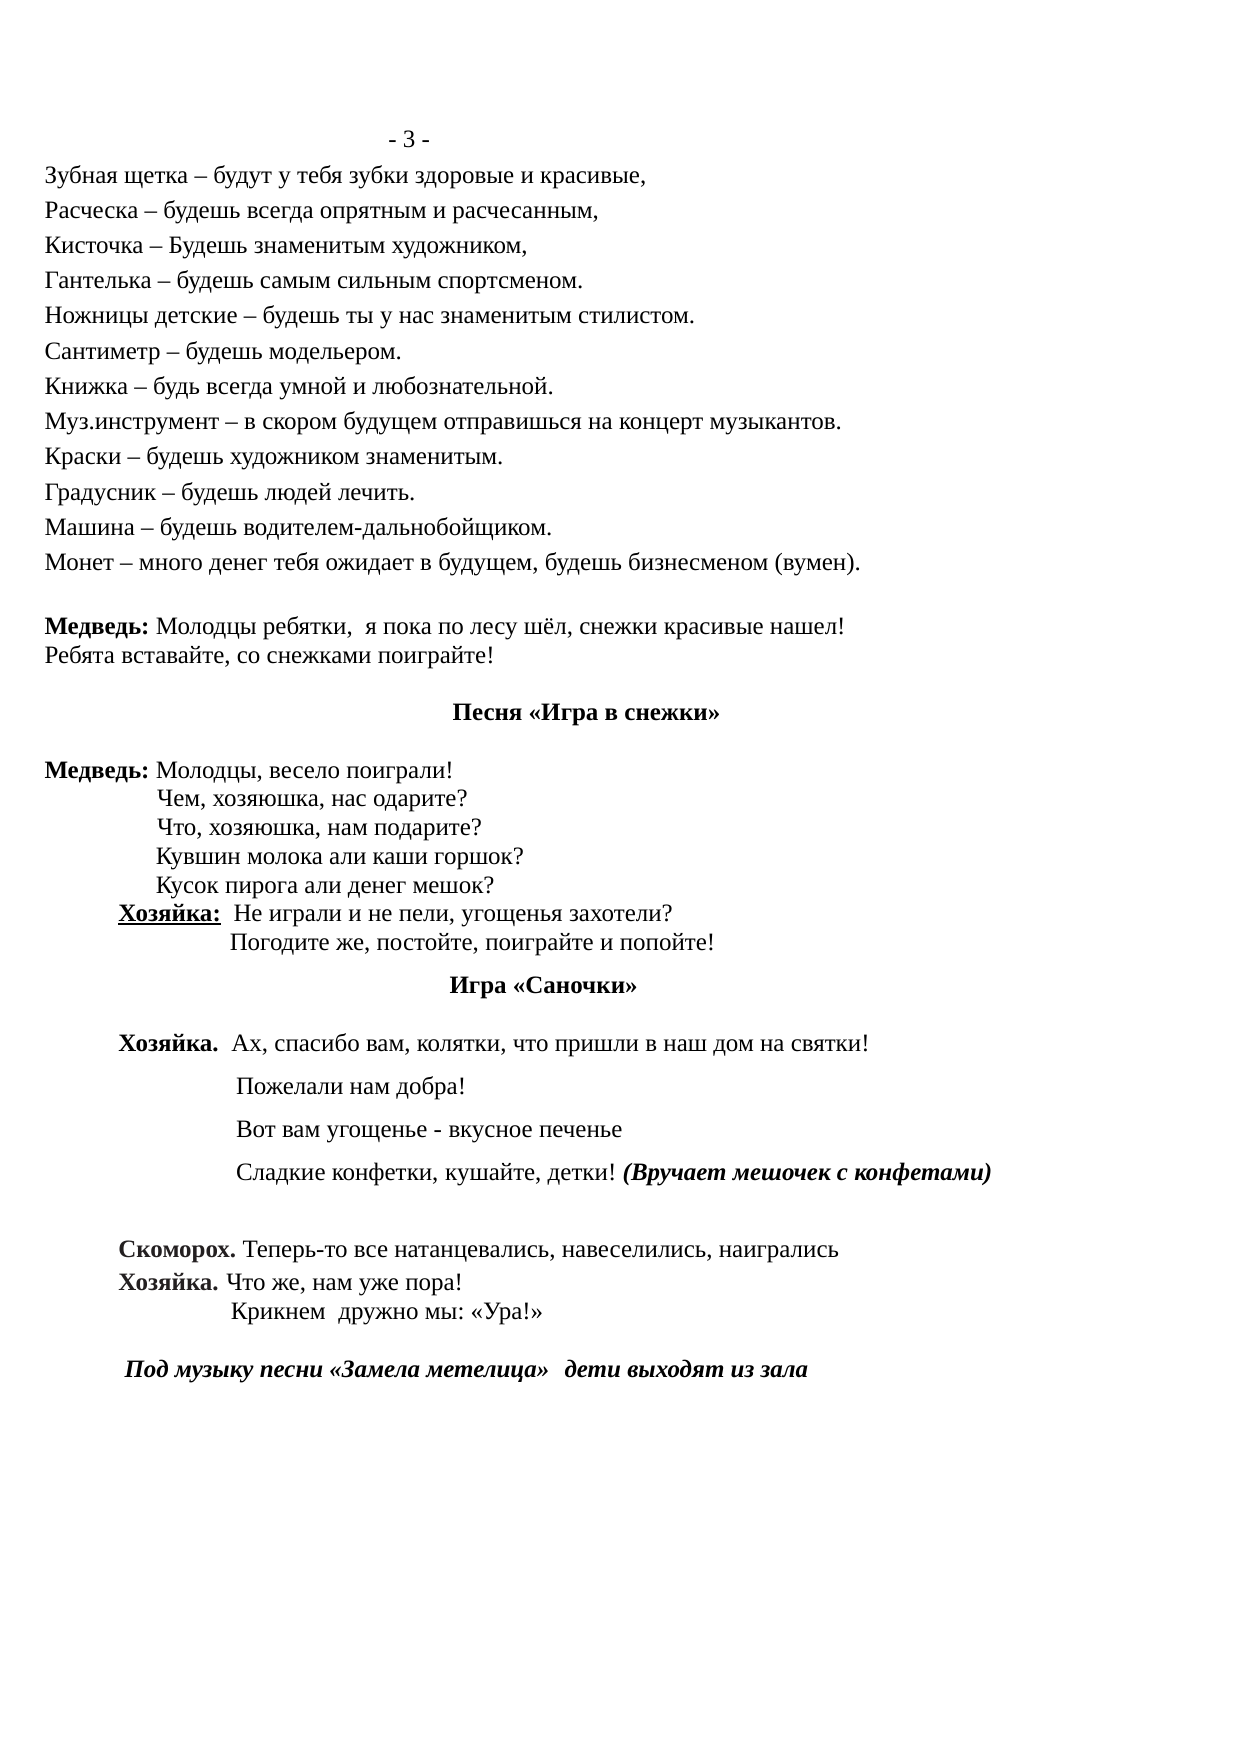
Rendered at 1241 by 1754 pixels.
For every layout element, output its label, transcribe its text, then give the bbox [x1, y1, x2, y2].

text Хозяйка. Что же, нам уже пора! [118, 1263, 1122, 1296]
text Что, хозяюшка, нам подарите? [44, 812, 1122, 841]
text Муз.инструмент – в скором будущем отправишься на концерт музыкантов. [44, 400, 1122, 435]
text Книжка – будь всегда умной и любознательной. [44, 364, 1122, 400]
text Сладкие конфетки, кушайте, детки! (Вручает мешочек с конфетами) [118, 1157, 1122, 1186]
text Краски – будешь художником знаменитым. [44, 435, 1122, 470]
text Сантиметр – будешь модельером. [44, 329, 1122, 364]
text Кувшин молока али каши горшок? [118, 841, 1122, 870]
text Погодите же, постойте, поиграйте и попойте! [118, 927, 1122, 956]
text Ребята вставайте, со снежками поиграйте! [44, 640, 1122, 668]
text Медведь: Молодцы, весело поиграли! [44, 755, 1122, 783]
text - 3 - [44, 118, 1122, 153]
text Скоморох. Теперь-то все натанцевались, навеселились, наигрались [118, 1234, 1122, 1263]
text Медведь: Молодцы ребятки, я пока по лесу шёл, снежки красивые нашел! [44, 611, 1122, 640]
text Кусок пирога али денег мешок? [118, 870, 1122, 898]
text Хозяйка. Ах, спасибо вам, колятки, что пришли в наш дом на святки! [118, 1028, 1122, 1057]
text Градусник – будешь людей лечить. [44, 470, 1122, 505]
text Чем, хозяюшка, нас одарите? [44, 783, 1122, 812]
text Расческа – будешь всегда опрятным и расчесанным, [44, 188, 1122, 224]
text Ножницы детские – будешь ты у нас знаменитым стилистом. [44, 294, 1122, 329]
text Монет – много денег тебя ожидает в будущем, будешь бизнесменом (вумен). [44, 541, 1122, 576]
text Пожелали нам добра! [118, 1071, 1122, 1100]
text Крикнем дружно мы: «Ура!» [118, 1296, 1122, 1325]
text Хозяйка: Не играли и не пели, угощенья захотели? [118, 898, 1122, 927]
text Гантелька – будешь самым сильным спортсменом. [44, 259, 1122, 294]
text Вот вам угощенье - вкусное печенье [118, 1114, 1122, 1143]
text Игра «Саночки» [118, 970, 1122, 999]
text Под музыку песни «Замела метелица» дети выходят из зала [118, 1354, 1122, 1382]
text Зубная щетка – будут у тебя зубки здоровые и красивые, [44, 153, 1122, 188]
text Машина – будешь водителем-дальнобойщиком. [44, 505, 1122, 541]
text Кисточка – Будешь знаменитым художником, [44, 224, 1122, 259]
text Песня «Игра в снежки» [44, 697, 1122, 726]
